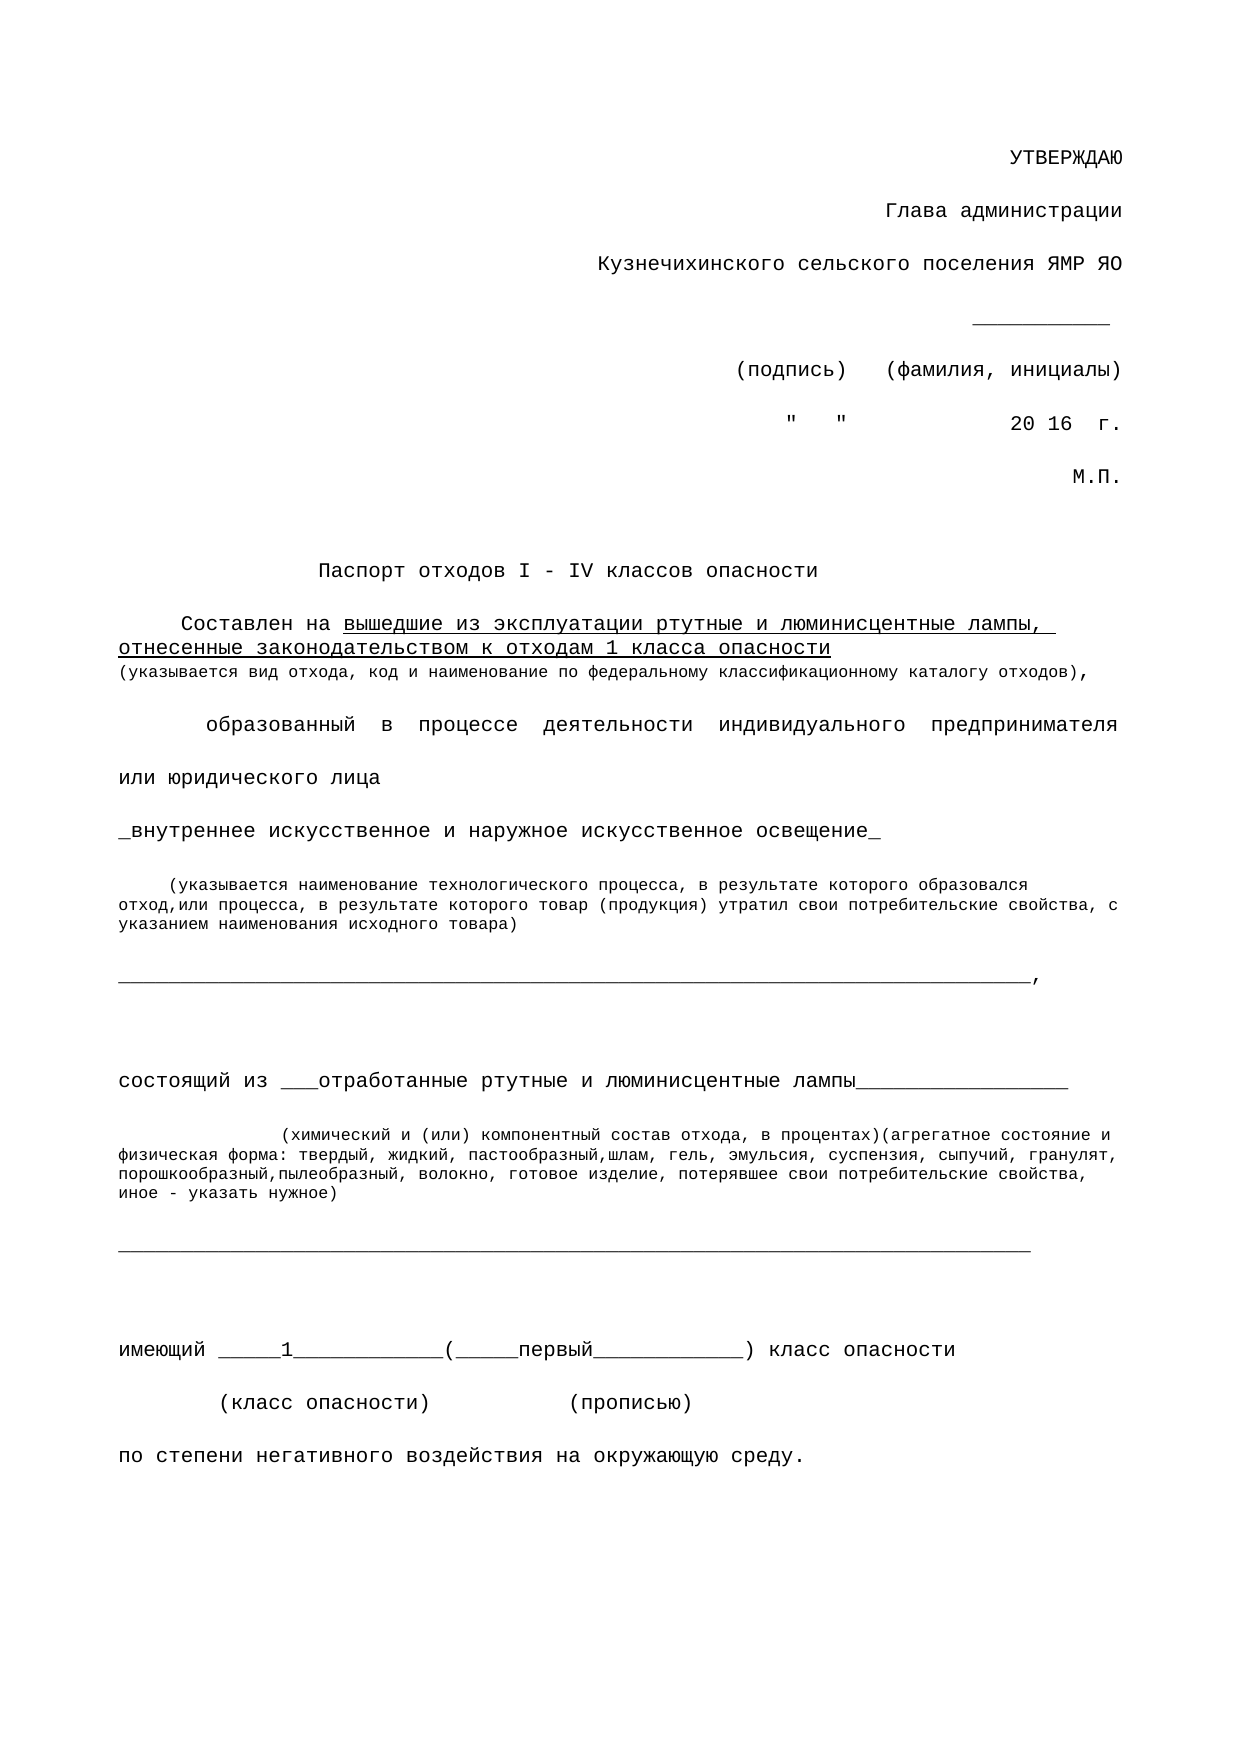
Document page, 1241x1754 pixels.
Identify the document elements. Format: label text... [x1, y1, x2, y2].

text по степени негативного воздействия на окружающую среду. [118, 1445, 1122, 1469]
text Составлен на вышедшие из эксплуатации ртутные и люминисцентные лампы, отнесенные законодательством к отходам 1 класса опасности (указывается вид отхода, код и наименование по федеральному классификационному каталогу отходов), [118, 613, 1122, 684]
text Глава администрации [118, 200, 1122, 224]
text ___________ [118, 306, 1122, 330]
text Кузнечихинского сельского поселения ЯМР ЯО [118, 253, 1122, 277]
text образованный в процессе деятельности индивидуального предпринимателя [118, 713, 1122, 737]
text (подпись) (фамилия, инициалы) [118, 359, 1122, 383]
text Паспорт отходов I - IV классов опасности [118, 560, 1122, 584]
text состоящий из ___отработанные ртутные и люминисцентные лампы_________________ [118, 1070, 1122, 1094]
text (класс опасности) (прописью) [118, 1392, 1122, 1416]
text (химический и (или) компонентный состав отхода, в процентах)(агрегатное состояние и физическая форма: твердый, жидкий, пастообразный,шлам, гель, эмульсия, суспензия, сыпучий, гранулят, порошкообразный,пылеобразный, волокно, готовое изделие, потерявшее свои потребительские свойства, иное - указать нужное) [118, 1123, 1122, 1203]
text _внутреннее искусственное и наружное искусственное освещение_ [118, 820, 1122, 843]
text УТВЕРЖДАЮ [118, 147, 1122, 171]
text М.П. [118, 466, 1122, 489]
text имеющий _____1____________(_____первый____________) класс опасности [118, 1339, 1122, 1363]
text или юридического лица [118, 767, 1122, 790]
text _________________________________________________________________________, [118, 964, 1122, 987]
text " " 20 16 г. [118, 412, 1122, 436]
text (указывается наименование технологического процесса, в результате которого образовался отход,или процесса, в результате которого товар (продукция) утратил свои потребительские свойства, с указанием наименования исходного товара) [118, 873, 1122, 934]
text _________________________________________________________________________ [118, 1233, 1122, 1256]
